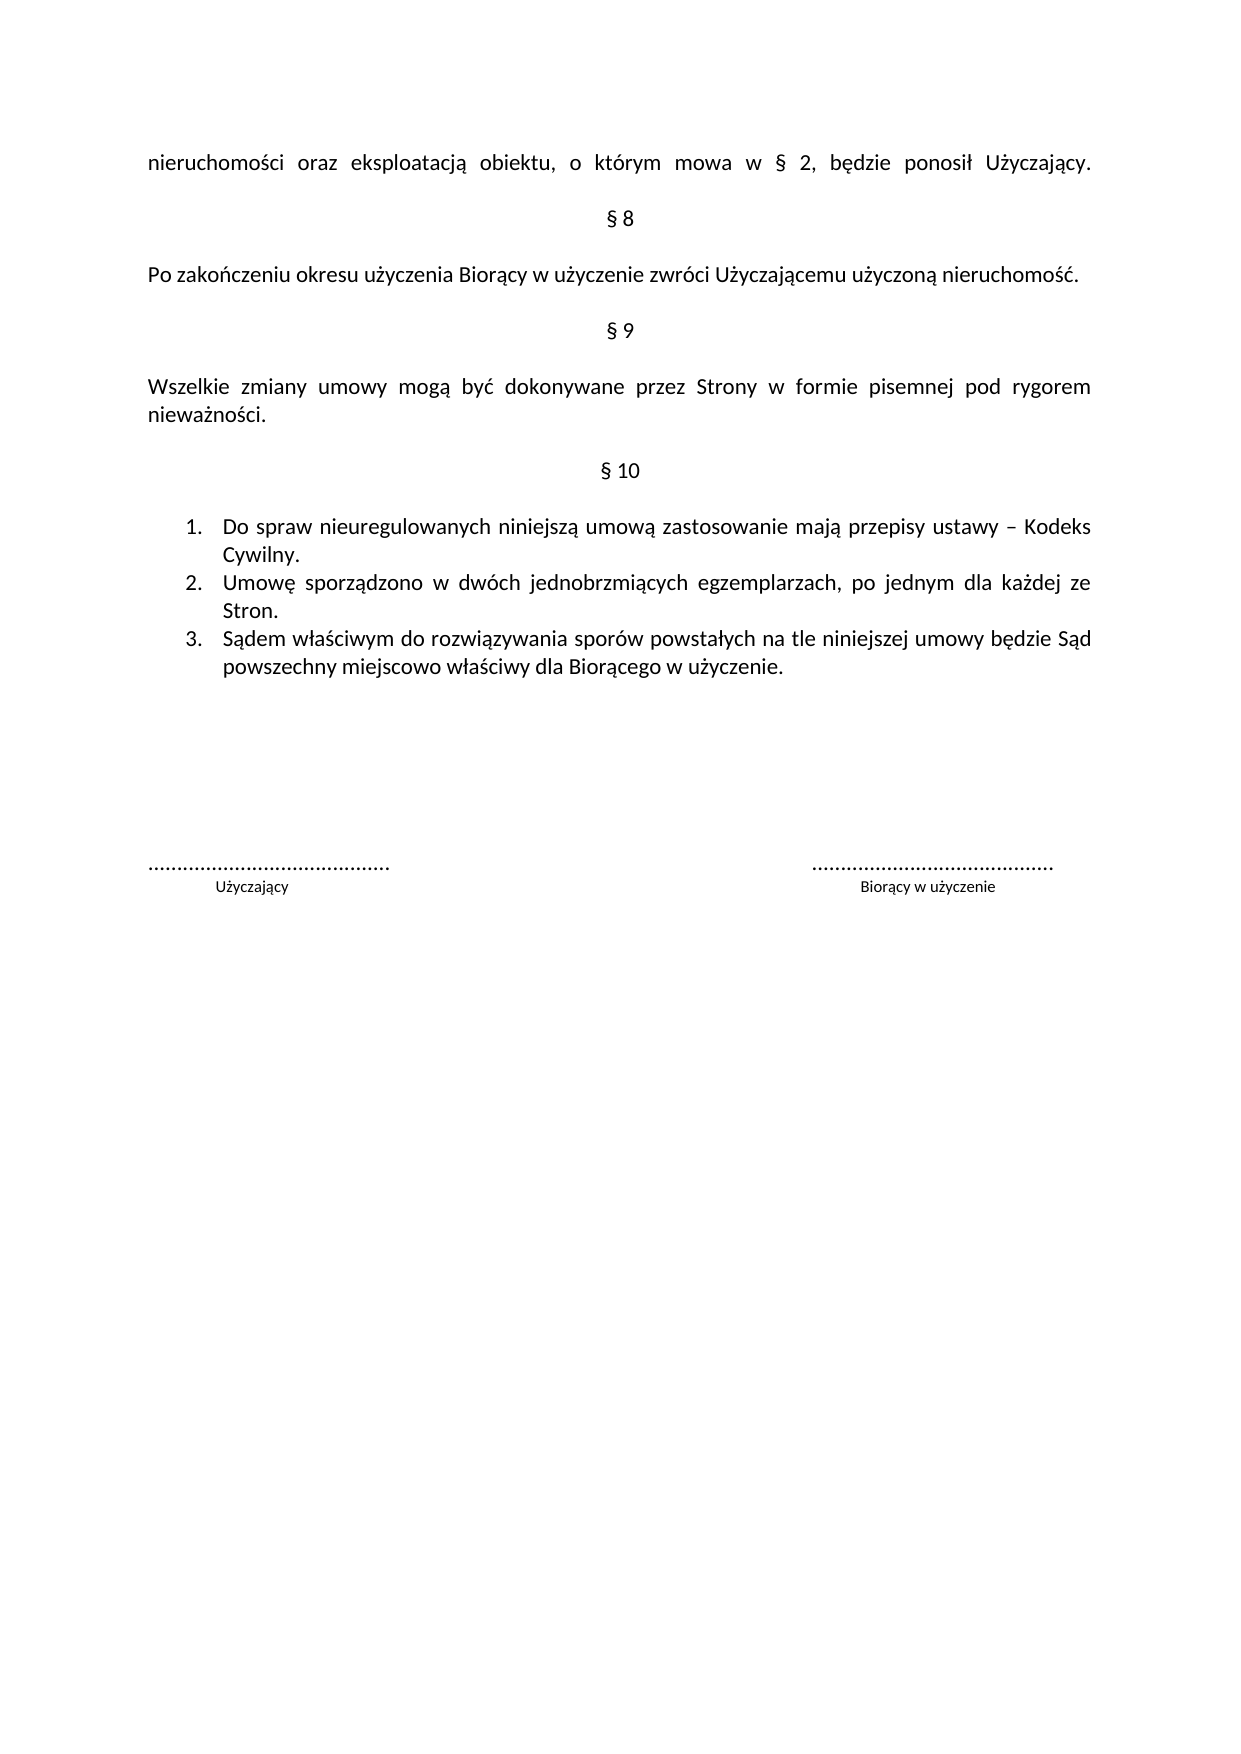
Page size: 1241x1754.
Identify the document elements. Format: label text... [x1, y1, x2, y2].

text Po zakończeniu okresu użyczenia Biorący w użyczenie zwróci Użyczającemu użyczoną nieruchomość. [148, 232, 1093, 288]
text § 8 [148, 204, 1093, 232]
text .......................................... .......................................... Użyczający Biorący w użyczenie [148, 848, 1093, 896]
text Wszelkie zmiany umowy mogą być dokonywane przez Strony w formie pisemnej pod rygorem nieważności. [148, 344, 1093, 456]
text § 10 [148, 456, 1093, 484]
list Do spraw nieuregulowanych niniejszą umową zastosowanie mają przepisy ustawy – Kodeks Cywilny. [185, 512, 1093, 568]
text nieruchomości oraz eksploatacją obiektu, o którym mowa w § 2, będzie ponosił Użyczający. [148, 148, 1093, 204]
list Sądem właściwym do rozwiązywania sporów powstałych na tle niniejszej umowy będzie Sąd powszechny miejscowo właściwy dla Biorącego w użyczenie. [185, 624, 1093, 680]
list Umowę sporządzono w dwóch jednobrzmiących egzemplarzach, po jednym dla każdej ze Stron. [185, 568, 1093, 624]
text § 9 [148, 316, 1093, 344]
